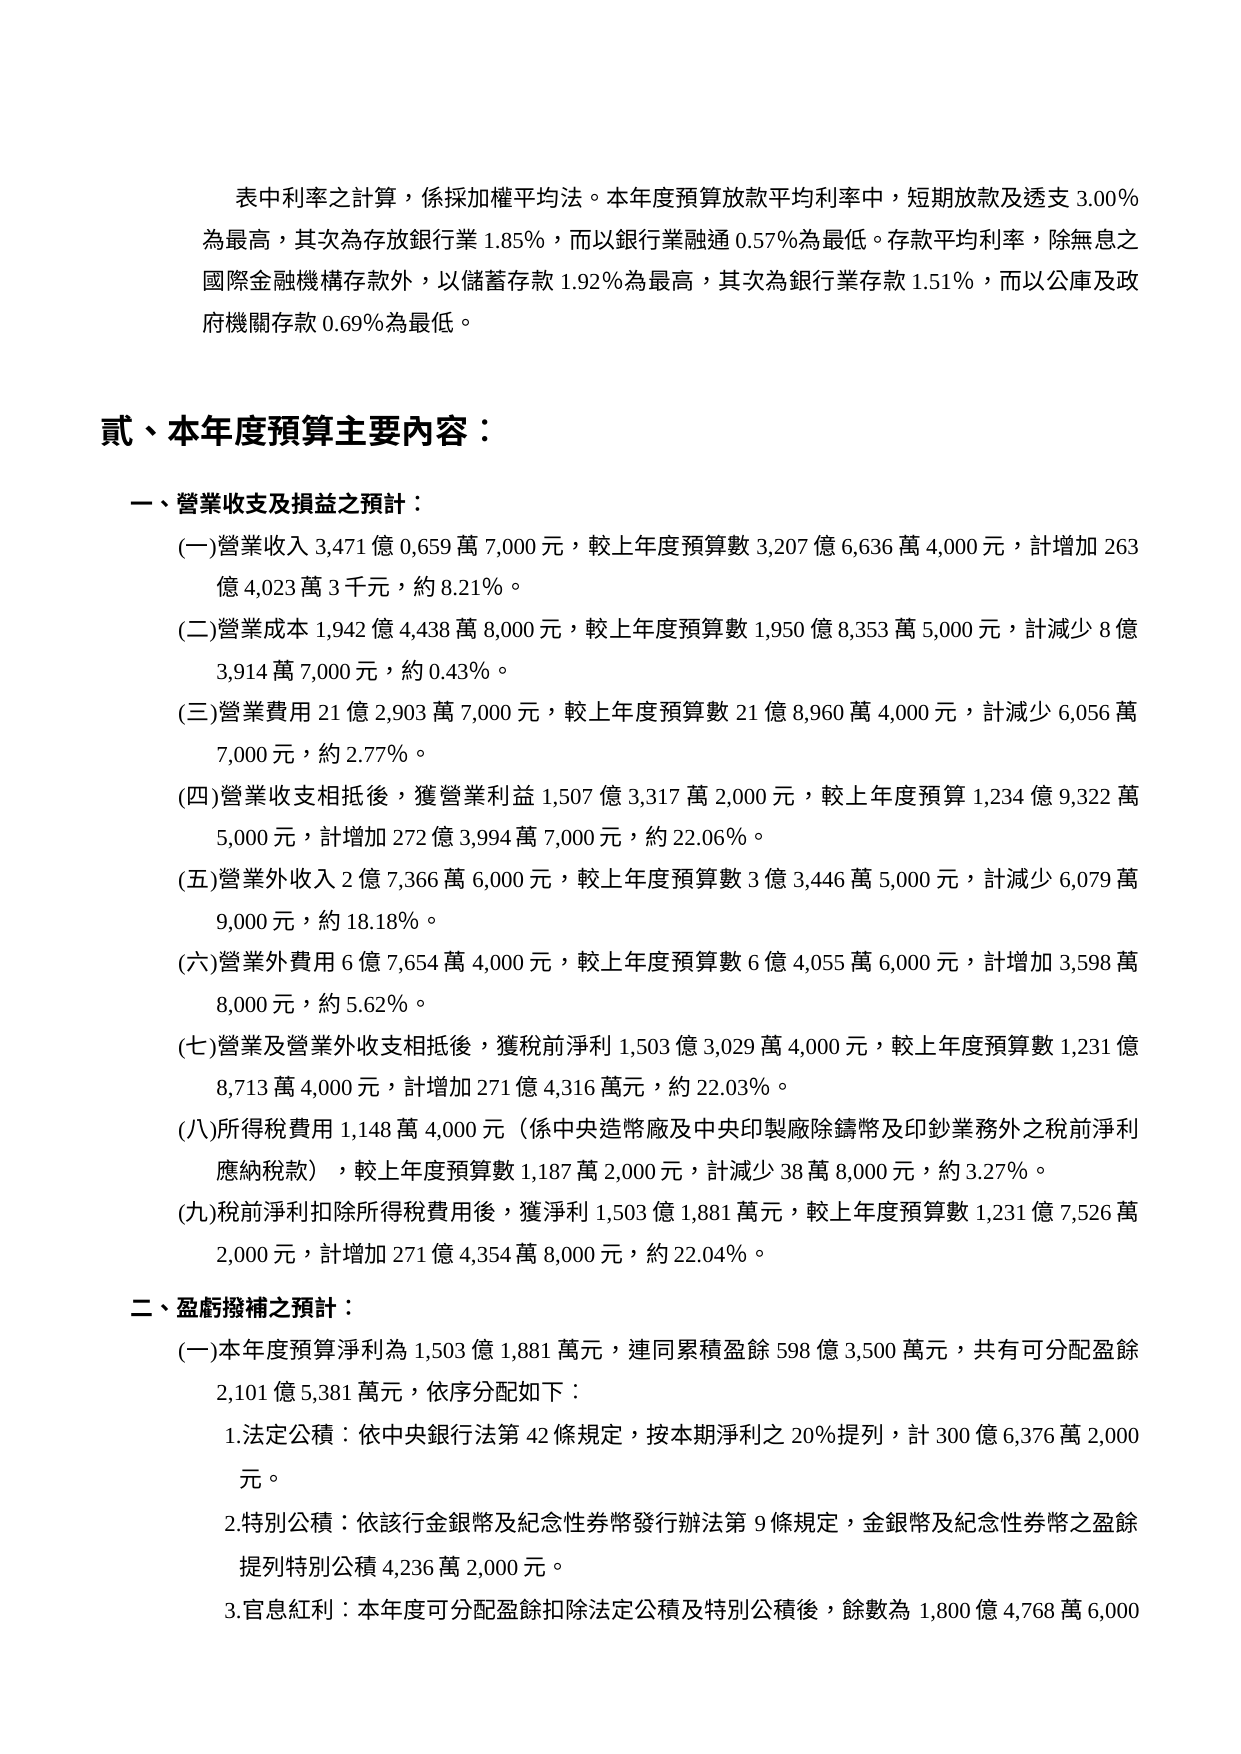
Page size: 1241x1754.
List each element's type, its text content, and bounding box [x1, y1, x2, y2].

text (四)營業收支相抵後，獲營業利益1,507億3,317萬2,000元，較上年度預算1,234億9,322萬5,000元，計增加272億3,994萬7,000元，約22.06％。 [178, 769, 1140, 852]
text (八)所得稅費用1,148萬4,000元（係中央造幣廠及中央印製廠除鑄幣及印鈔業務外之稅前淨利應納稅款），較上年度預算數1,187萬2,000元，計減少38萬8,000元，約3.27％。 [178, 1102, 1140, 1186]
subtitle 二、盈虧撥補之預計︰ [130, 1282, 1140, 1323]
text 表中利率之計算，係採加權平均法。本年度預算放款平均利率中，短期放款及透支3.00％為最高，其次為存放銀行業1.85％，而以銀行業融通0.57％為最低。存款平均利率，除無息之國際金融機構存款外，以儲蓄存款1.92％為最高，其次為銀行業存款1.51％，而以公庫及政府機關存款0.69％為最低。 [178, 171, 1140, 338]
text 2.特別公積：依該行金銀幣及紀念性券幣發行辦法第9條規定，金銀幣及紀念性券幣之盈餘提列特別公積4,236萬2,000元。 [224, 1494, 1140, 1582]
text (三)營業費用21億2,903萬7,000元，較上年度預算數21億8,960萬4,000元，計減少6,056萬7,000元，約2.77％。 [178, 686, 1140, 769]
text (六)營業外費用6億7,654萬4,000元，較上年度預算數6億4,055萬6,000元，計增加3,598萬8,000元，約5.62％。 [178, 936, 1140, 1019]
subtitle 貳、本年度預算主要內容︰ [100, 404, 1140, 453]
text 1.法定公積︰依中央銀行法第42條規定，按本期淨利之20％提列，計300億6,376萬2,000元。 [224, 1407, 1140, 1494]
text (九)稅前淨利扣除所得稅費用後，獲淨利1,503億1,881萬元，較上年度預算數1,231億7,526萬2,000元，計增加271億4,354萬8,000元，約22.04％。 [178, 1186, 1140, 1269]
subtitle 一、營業收支及損益之預計︰ [130, 477, 1140, 519]
text (一)本年度預算淨利為1,503億1,881萬元，連同累積盈餘598億3,500萬元，共有可分配盈餘2,101億5,381萬元，依序分配如下︰ [178, 1323, 1140, 1407]
text 3.官息紅利︰本年度可分配盈餘扣除法定公積及特別公積後，餘數為1,800億4,768萬6,000 [224, 1582, 1140, 1625]
text (二)營業成本1,942億4,438萬8,000元，較上年度預算數1,950億8,353萬5,000元，計減少8億3,914萬7,000元，約0.43％。 [178, 602, 1140, 686]
text (一)營業收入3,471億0,659萬7,000元，較上年度預算數3,207億6,636萬4,000元，計增加263億4,023萬3千元，約8.21％。 [178, 519, 1140, 602]
text (七)營業及營業外收支相抵後，獲稅前淨利1,503億3,029萬4,000元，較上年度預算數1,231億8,713萬4,000元，計增加271億4,316萬元，約22.03％。 [178, 1019, 1140, 1102]
text (五)營業外收入2億7,366萬6,000元，較上年度預算數3億3,446萬5,000元，計減少6,079萬9,000元，約18.18％。 [178, 852, 1140, 936]
